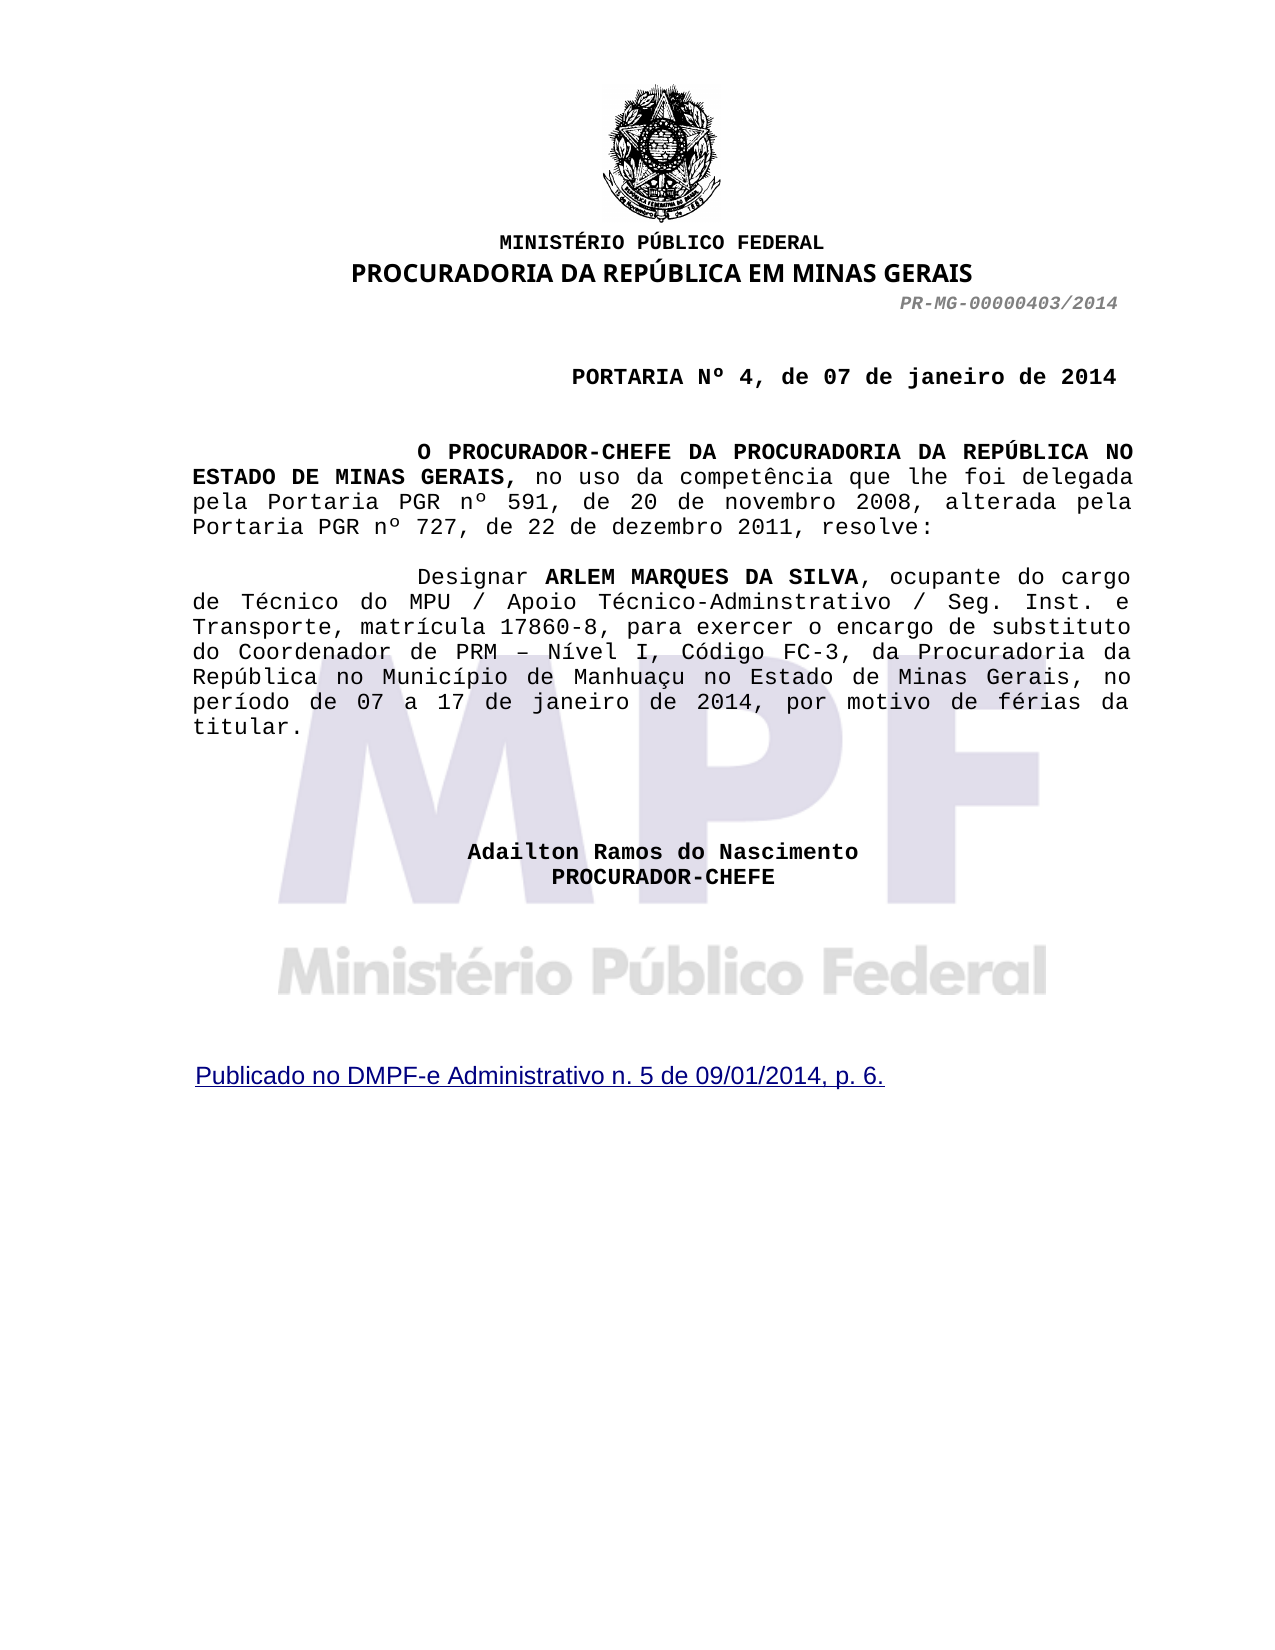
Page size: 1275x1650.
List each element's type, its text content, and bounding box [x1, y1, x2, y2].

text Designar ARLEM MARQUES DA SILVA, ocupante do cargo de Técnico do MPU / Apoio Técnico-Adminstrativo / Seg. Inst. e Transporte, matrícula 17860-8, para exercer o encargo de substituto do Coordenador de PRM – Nível I, Código FC-3, da Procuradoria da República no Município de Manhuaçu no Estado de Minas Gerais, no período de 07 a 17 de janeiro de 2014, por motivo de férias da titular. [192, 564, 1132, 739]
picture [278, 739, 1046, 839]
text Adailton Ramos do Nascimento [192, 839, 1132, 864]
text PR-MG-00000403/2014 [567, 289, 1132, 314]
picture [602, 84, 721, 223]
text Publicado no DMPF-e Administrativo n. 5 de 09/01/2014, p. 6. [192, 1064, 1132, 1089]
text PORTARIA Nº 4, de 07 de janeiro de 2014 [189, 364, 1132, 389]
picture [278, 889, 1046, 995]
text PROCURADOR-CHEFE [192, 864, 1132, 889]
text O PROCURADOR-CHEFE DA PROCURADORIA DA REPÚBLICA NO ESTADO DE MINAS GERAIS, no uso da competência que lhe foi delegada pela Portaria PGR nº 591, de 20 de novembro 2008, alterada pela Portaria PGR nº 727, de 22 de dezembro 2011, resolve: [192, 439, 1134, 539]
